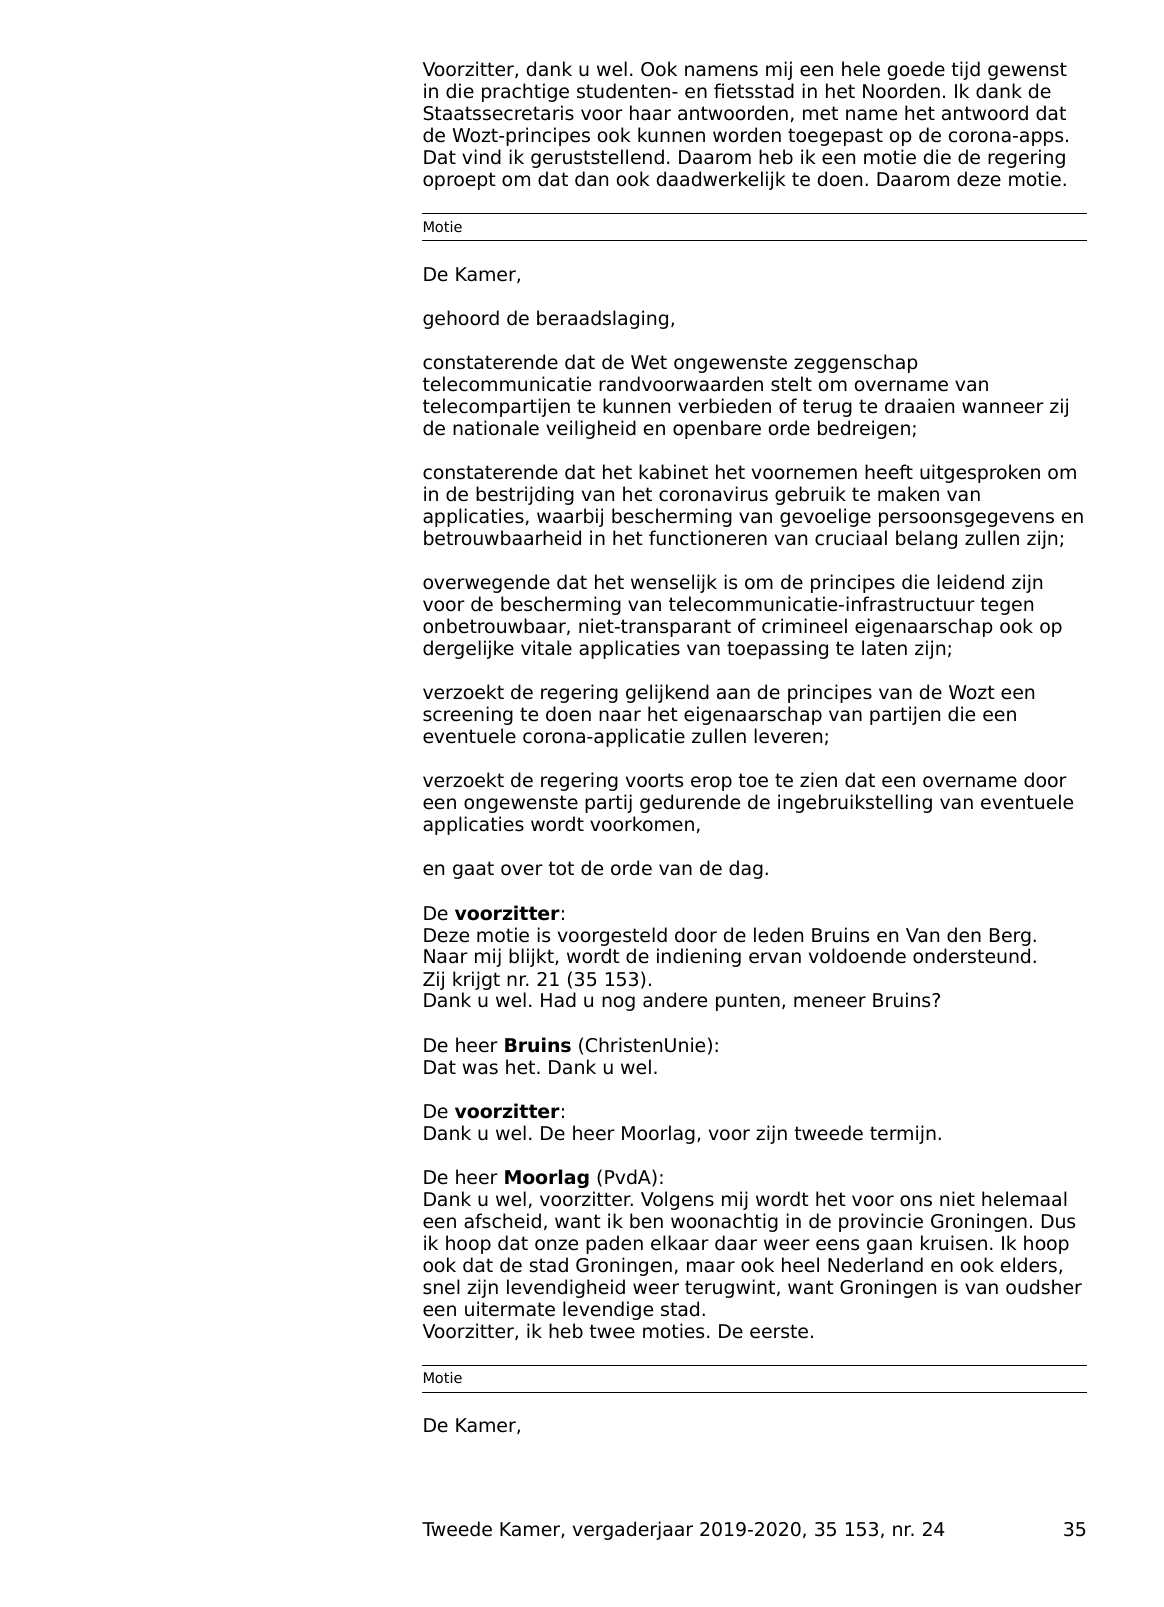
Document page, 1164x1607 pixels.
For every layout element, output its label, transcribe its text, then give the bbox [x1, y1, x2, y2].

text Deze motie is voorgesteld door de leden Bruins en Van den Berg. Naar mij blijkt, wordt de indiening ervan voldoende ondersteund. [422, 924, 1087, 968]
text Dank u wel, voorzitter. Volgens mij wordt het voor ons niet helemaal een afscheid, want ik ben woonachtig in de provincie Groningen. Dus ik hoop dat onze paden elkaar daar weer eens gaan kruisen. Ik hoop ook dat de stad Groningen, maar ook heel Nederland en ook elders, snel zijn levendigheid weer terugwint, want Groningen is van oudsher een uitermate levendige stad. [422, 1189, 1087, 1321]
text De heer Moorlag (PvdA): [422, 1167, 1087, 1189]
text Zij krijgt nr. 21 (35 153). [422, 968, 1087, 990]
text De Kamer, [422, 1415, 1087, 1437]
text constaterende dat de Wet ongewenste zeggenschap telecommunicatie randvoorwaarden stelt om overname van telecompartijen te kunnen verbieden of terug te draaien wanneer zij de nationale veiligheid en openbare orde bedreigen; [422, 352, 1087, 440]
text constaterende dat het kabinet het voornemen heeft uitgesproken om in de bestrijding van het coronavirus gebruik te maken van applicaties, waarbij bescherming van gevoelige persoonsgegevens en betrouwbaarheid in het functioneren van cruciaal belang zullen zijn; [422, 462, 1087, 550]
text De Kamer, [422, 263, 1087, 285]
table_header Motie [422, 214, 1087, 240]
text en gaat over tot de orde van de dag. [422, 858, 1087, 880]
text verzoekt de regering voorts erop toe te zien dat een overname door een ongewenste partij gedurende de ingebruikstelling van eventuele applicaties wordt voorkomen, [422, 770, 1087, 836]
text De voorzitter: [422, 902, 1087, 924]
text De heer Bruins (ChristenUnie): [422, 1034, 1087, 1057]
text Dank u wel. De heer Moorlag, voor zijn tweede termijn. [422, 1123, 1087, 1145]
text Dat was het. Dank u wel. [422, 1057, 1087, 1078]
text Voorzitter, ik heb twee moties. De eerste. [422, 1321, 1087, 1343]
text verzoekt de regering gelijkend aan de principes van de Wozt een screening te doen naar het eigenaarschap van partijen die een eventuele corona-applicatie zullen leveren; [422, 682, 1087, 748]
text Dank u wel. Had u nog andere punten, meneer Bruins? [422, 990, 1087, 1012]
text overwegende dat het wenselijk is om de principes die leidend zijn voor de bescherming van telecommunicatie-infrastructuur tegen onbetrouwbaar, niet-transparant of crimineel eigenaarschap ook op dergelijke vitale applicaties van toepassing te laten zijn; [422, 572, 1087, 660]
table_header Motie [422, 1366, 1087, 1392]
text De voorzitter: [422, 1101, 1087, 1123]
text gehoord de beraadslaging, [422, 308, 1087, 329]
text Voorzitter, dank u wel. Ook namens mij een hele goede tijd gewenst in die prachtige studenten- en fietsstad in het Noorden. Ik dank de Staatssecretaris voor haar antwoorden, met name het antwoord dat de Wozt-principes ook kunnen worden toegepast op de corona-apps. Dat vind ik geruststellend. Daarom heb ik een motie die de regering oproept om dat dan ook daadwerkelijk te doen. Daarom deze motie. [422, 59, 1087, 191]
